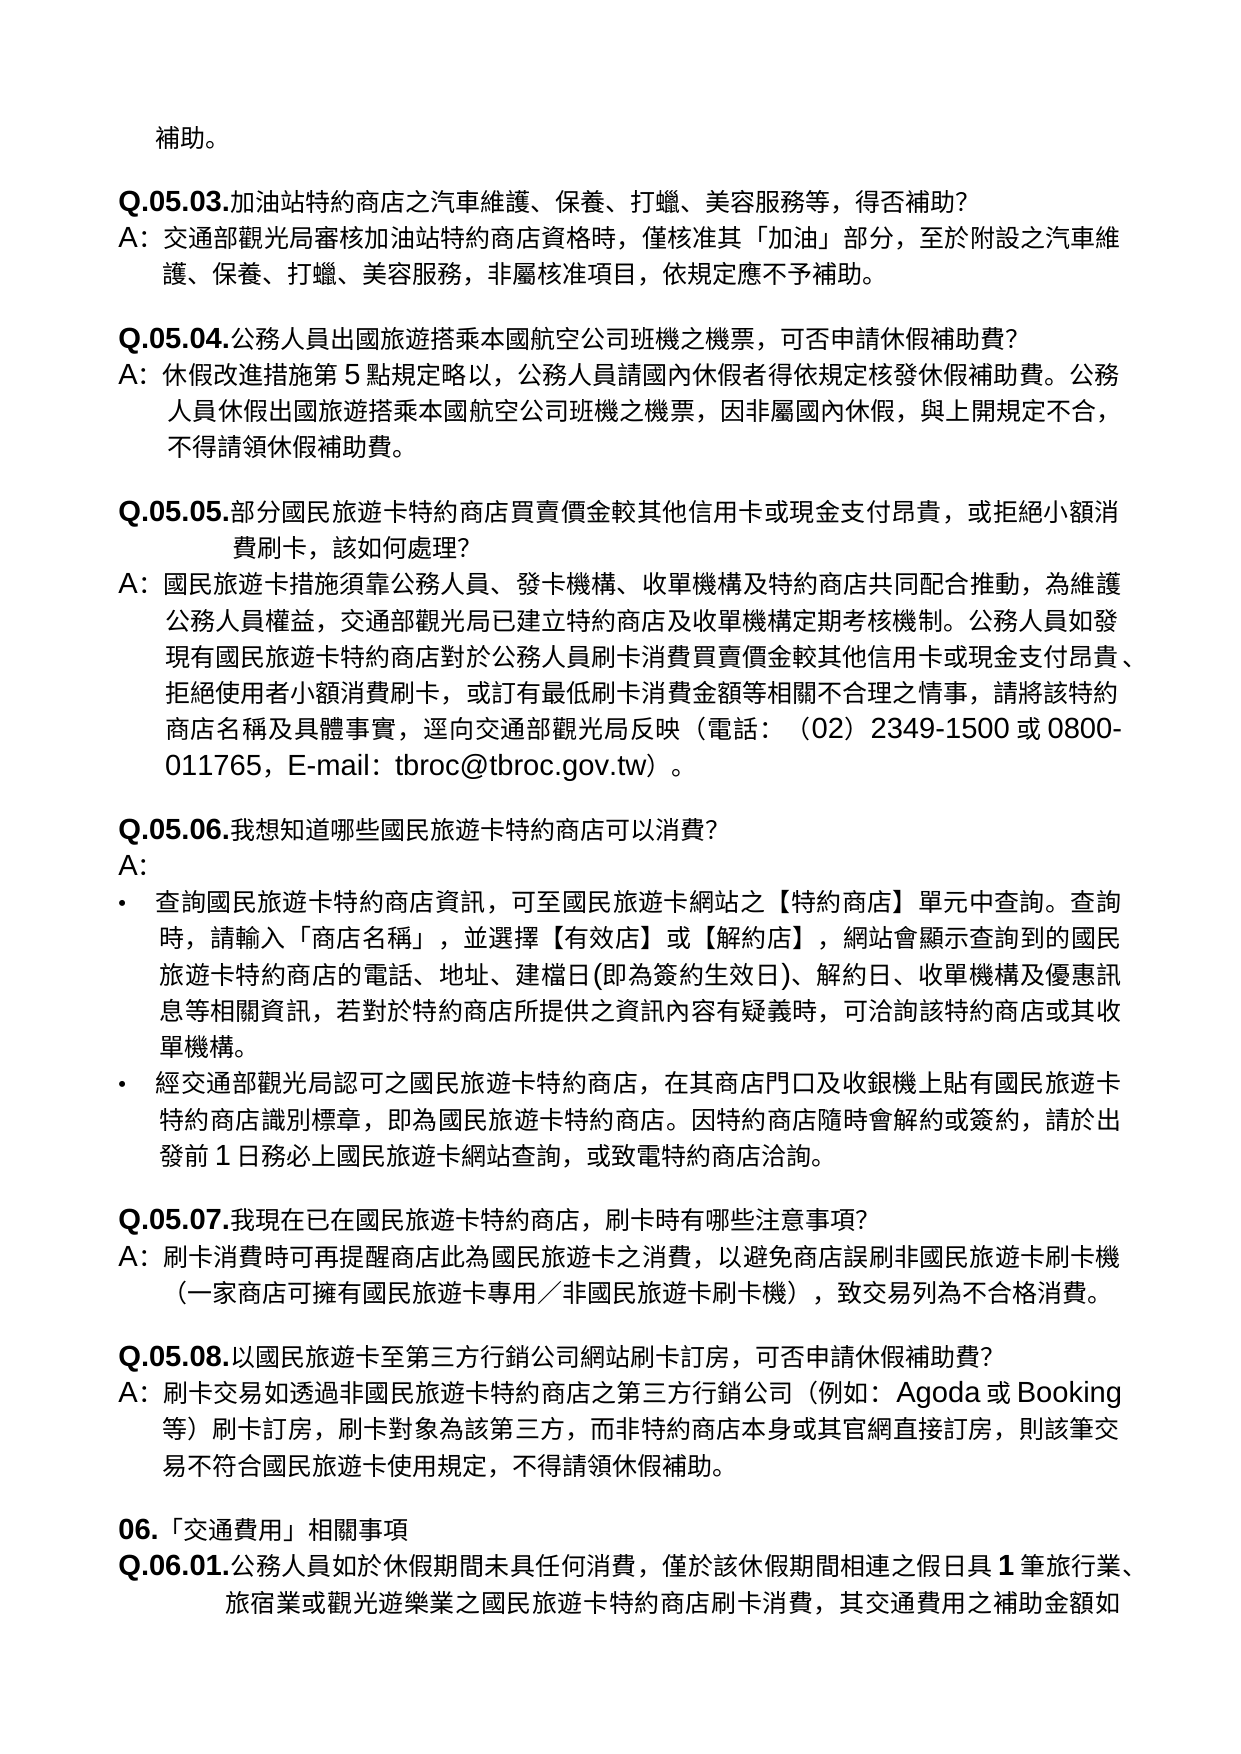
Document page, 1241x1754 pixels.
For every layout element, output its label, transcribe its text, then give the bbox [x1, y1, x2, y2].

text Q.05.04.公務人員出國旅遊搭乘本國航空公司班機之機票，可否申請休假補助費？ [118, 319, 1122, 355]
text A：國民旅遊卡措施須靠公務人員、發卡機構、收單機構及特約商店共同配合推動，為維護公務人員權益，交通部觀光局已建立特約商店及收單機構定期考核機制。公務人員如發現有國民旅遊卡特約商店對於公務人員刷卡消費買賣價金較其他信用卡或現金支付昂貴、拒絕使用者小額消費刷卡，或訂有最低刷卡消費金額等相關不合理之情事，請將該特約商店名稱及具體事實，逕向交通部觀光局反映（電話：（02）2349-1500或0800-011765，E-mail：tbroc@tbroc.gov.tw）。 [118, 565, 1122, 782]
text A：休假改進措施第5點規定略以，公務人員請國內休假者得依規定核發休假補助費。公務人員休假出國旅遊搭乘本國航空公司班機之機票，因非屬國內休假，與上開規定不合，不得請領休假補助費。 [118, 355, 1122, 464]
text 補助。 [156, 118, 1122, 154]
text A：交通部觀光局審核加油站特約商店資格時，僅核准其「加油」部分，至於附設之汽車維護、保養、打蠟、美容服務，非屬核准項目，依規定應不予補助。 [118, 219, 1122, 291]
text Q.06.01.公務人員如於休假期間未具任何消費，僅於該休假期間相連之假日具1筆旅行業、旅宿業或觀光遊樂業之國民旅遊卡特約商店刷卡消費，其交通費用之補助金額如何計算？ [118, 1547, 1122, 1619]
text A：刷卡交易如透過非國民旅遊卡特約商店之第三方行銷公司（例如：Agoda或Booking等）刷卡訂房，刷卡對象為該第三方，而非特約商店本身或其官網直接訂房，則該筆交易不符合國民旅遊卡使用規定，不得請領休假補助。 [118, 1374, 1122, 1482]
list 查詢國民旅遊卡特約商店資訊，可至國民旅遊卡網站之【特約商店】單元中查詢。查詢時，請輸入「商店名稱」，並選擇【有效店】或【解約店】，網站會顯示查詢到的國民旅遊卡特約商店的電話、地址、建檔日(即為簽約生效日)、解約日、收單機構及優惠訊息等相關資訊，若對於特約商店所提供之資訊內容有疑義時，可洽詢該特約商店或其收單機構。 [118, 883, 1122, 1064]
text Q.05.08.以國民旅遊卡至第三方行銷公司網站刷卡訂房，可否申請休假補助費？ [118, 1337, 1122, 1374]
text Q.05.05.部分國民旅遊卡特約商店買賣價金較其他信用卡或現金支付昂貴，或拒絕小額消費刷卡，該如何處理？ [118, 492, 1122, 565]
text Q.05.07.我現在已在國民旅遊卡特約商店，刷卡時有哪些注意事項？ [118, 1201, 1122, 1237]
text A：刷卡消費時可再提醒商店此為國民旅遊卡之消費，以避免商店誤刷非國民旅遊卡刷卡機（一家商店可擁有國民旅遊卡專用／非國民旅遊卡刷卡機），致交易列為不合格消費。 [118, 1237, 1122, 1309]
text Q.05.03.加油站特約商店之汽車維護、保養、打蠟、美容服務等，得否補助？ [118, 182, 1122, 219]
text Q.05.06.我想知道哪些國民旅遊卡特約商店可以消費？ [118, 810, 1122, 846]
list 經交通部觀光局認可之國民旅遊卡特約商店，在其商店門口及收銀機上貼有國民旅遊卡特約商店識別標章，即為國民旅遊卡特約商店。因特約商店隨時會解約或簽約，請於出發前1日務必上國民旅遊卡網站查詢，或致電特約商店洽詢。 [118, 1064, 1122, 1173]
text A： [118, 846, 1122, 883]
text 06.「交通費用」相關事項 [118, 1511, 1122, 1547]
